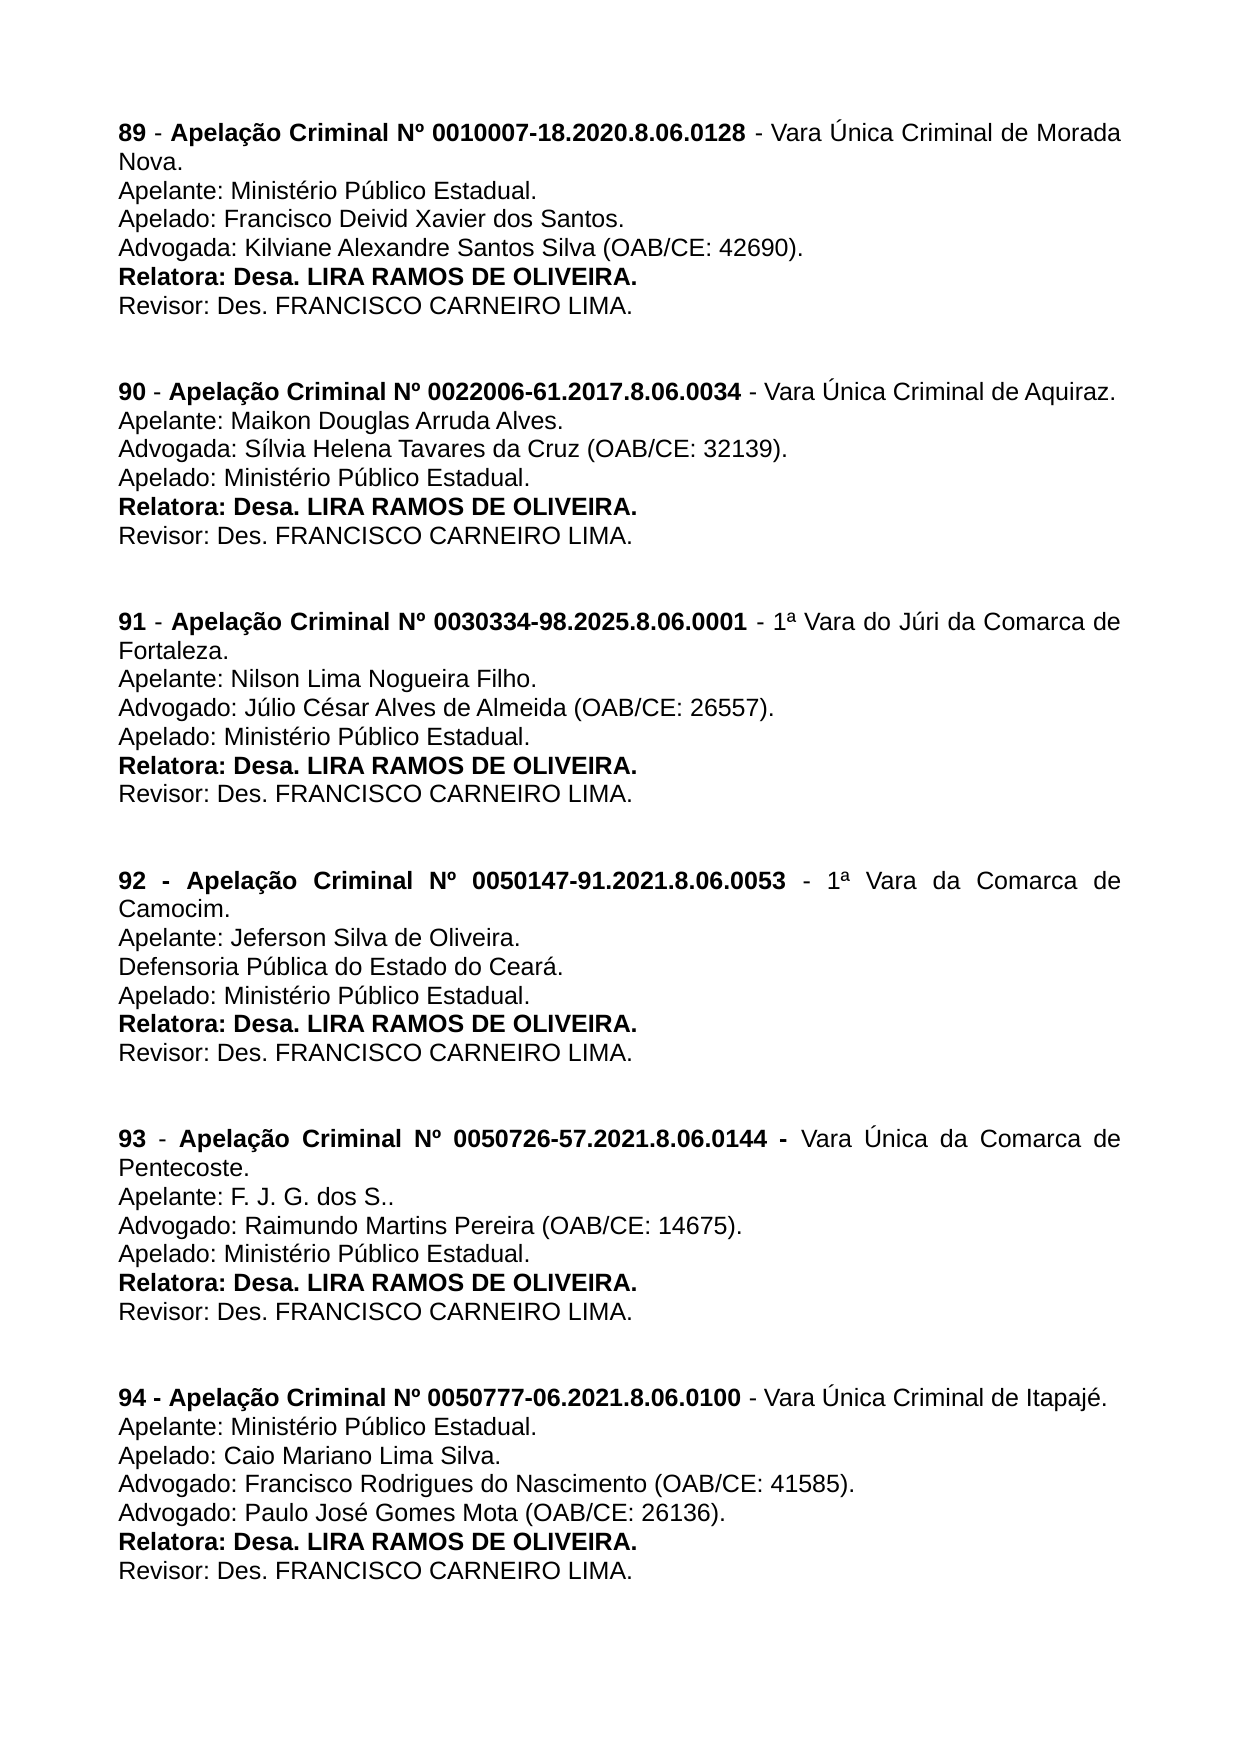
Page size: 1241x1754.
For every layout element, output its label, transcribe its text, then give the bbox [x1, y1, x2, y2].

text Revisor: Des. FRANCISCO CARNEIRO LIMA. [118, 1556, 1122, 1584]
text Revisor: Des. FRANCISCO CARNEIRO LIMA. [118, 1038, 1122, 1067]
text 92 - Apelação Criminal Nº 0050147-91.2021.8.06.0053 - 1ª Vara da Comarca de Camocim. [118, 866, 1122, 923]
text Apelante: Maikon Douglas Arruda Alves. [118, 406, 1122, 434]
text 89 - Apelação Criminal Nº 0010007-18.2020.8.06.0128 - Vara Única Criminal de Morada Nova. [118, 118, 1122, 176]
text Relatora: Desa. LIRA RAMOS DE OLIVEIRA. [118, 1009, 1122, 1038]
text Defensoria Pública do Estado do Ceará. [118, 952, 1122, 981]
text Revisor: Des. FRANCISCO CARNEIRO LIMA. [118, 291, 1122, 319]
text 94 - Apelação Criminal Nº 0050777-06.2021.8.06.0100 - Vara Única Criminal de Itapajé. [118, 1383, 1122, 1412]
text Advogada: Sílvia Helena Tavares da Cruz (OAB/CE: 32139). [118, 434, 1122, 463]
text 90 - Apelação Criminal Nº 0022006-61.2017.8.06.0034 - Vara Única Criminal de Aquiraz. [118, 377, 1122, 406]
text Apelante: Ministério Público Estadual. [118, 176, 1122, 204]
text Relatora: Desa. LIRA RAMOS DE OLIVEIRA. [118, 1527, 1122, 1556]
text Revisor: Des. FRANCISCO CARNEIRO LIMA. [118, 521, 1122, 549]
text Revisor: Des. FRANCISCO CARNEIRO LIMA. [118, 779, 1122, 808]
text Revisor: Des. FRANCISCO CARNEIRO LIMA. [118, 1297, 1122, 1326]
text Apelado: Ministério Público Estadual. [118, 1239, 1122, 1268]
text Apelante: Nilson Lima Nogueira Filho. [118, 664, 1122, 693]
text Advogado: Paulo José Gomes Mota (OAB/CE: 26136). [118, 1498, 1122, 1527]
text Apelado: Caio Mariano Lima Silva. [118, 1441, 1122, 1469]
text Advogado: Francisco Rodrigues do Nascimento (OAB/CE: 41585). [118, 1469, 1122, 1498]
text Advogado: Raimundo Martins Pereira (OAB/CE: 14675). [118, 1211, 1122, 1239]
text 93 - Apelação Criminal Nº 0050726-57.2021.8.06.0144 - Vara Única da Comarca de Pentecoste. [118, 1124, 1122, 1182]
text Apelante: F. J. G. dos S.. [118, 1182, 1122, 1211]
text Relatora: Desa. LIRA RAMOS DE OLIVEIRA. [118, 1268, 1122, 1297]
text Relatora: Desa. LIRA RAMOS DE OLIVEIRA. [118, 751, 1122, 779]
text Relatora: Desa. LIRA RAMOS DE OLIVEIRA. [118, 262, 1122, 291]
text Apelado: Ministério Público Estadual. [118, 722, 1122, 751]
text Apelante: Jeferson Silva de Oliveira. [118, 923, 1122, 952]
text Advogado: Júlio César Alves de Almeida (OAB/CE: 26557). [118, 693, 1122, 722]
text Apelante: Ministério Público Estadual. [118, 1412, 1122, 1441]
text Apelado: Francisco Deivid Xavier dos Santos. [118, 204, 1122, 233]
text Apelado: Ministério Público Estadual. [118, 981, 1122, 1009]
text 91 - Apelação Criminal Nº 0030334-98.2025.8.06.0001 - 1ª Vara do Júri da Comarca de Fortaleza. [118, 607, 1122, 664]
text Apelado: Ministério Público Estadual. [118, 463, 1122, 492]
text Relatora: Desa. LIRA RAMOS DE OLIVEIRA. [118, 492, 1122, 521]
text Advogada: Kilviane Alexandre Santos Silva (OAB/CE: 42690). [118, 233, 1122, 262]
